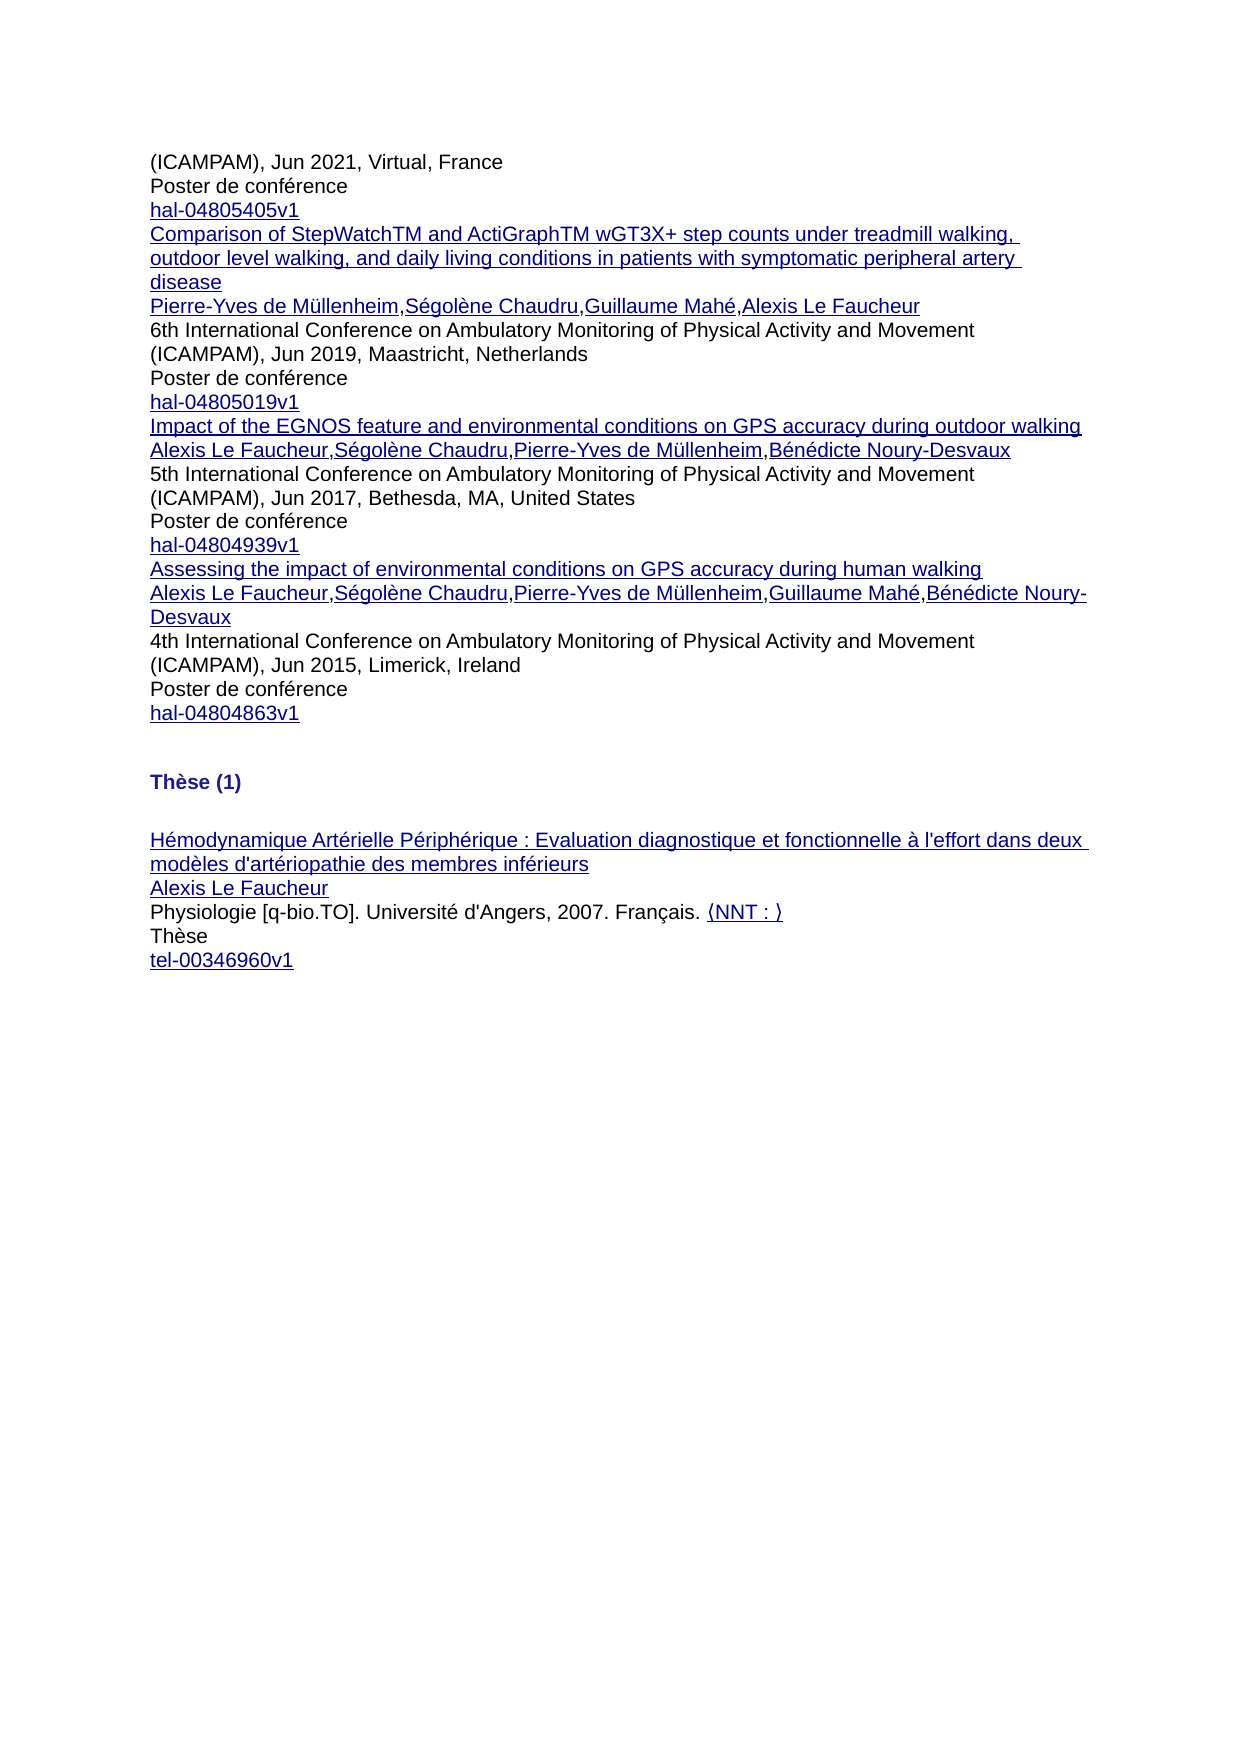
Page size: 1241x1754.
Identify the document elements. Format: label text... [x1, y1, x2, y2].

table_cell Impact of the EGNOS feature and environmental conditions on GPS accuracy during outdoor walking Alexis Le Faucheur,Ségolène Chaudru,Pierre-Yves de Müllenheim,Bénédicte Noury-Desvaux 5th International Conference on Ambulatory Monitoring of Physical Activity and Movement (ICAMPAM), Jun 2017, Bethesda, MA, United States Poster de conférence hal-04804939v1 [150, 414, 1090, 557]
subtitle Thèse (1) [150, 770, 1090, 794]
table_header (ICAMPAM), Jun 2021, Virtual, France Poster de conférence hal-04805405v1 [150, 150, 1090, 222]
table_cell Comparison of StepWatchTM and ActiGraphTM wGT3X+ step counts under treadmill walking, outdoor level walking, and daily living conditions in patients with symptomatic peripheral artery disease Pierre-Yves de Müllenheim,Ségolène Chaudru,Guillaume Mahé,Alexis Le Faucheur 6th International Conference on Ambulatory Monitoring of Physical Activity and Movement (ICAMPAM), Jun 2019, Maastricht, Netherlands Poster de conférence hal-04805019v1 [150, 222, 1090, 413]
table_header Hémodynamique Artérielle Périphérique : Evaluation diagnostique et fonctionnelle à l'effort dans deux modèles d'artériopathie des membres inférieurs Alexis Le Faucheur Physiologie [q-bio.TO]. Université d'Angers, 2007. Français. ⟨NNT : ⟩ Thèse tel-00346960v1 [150, 828, 1090, 972]
table_cell Assessing the impact of environmental conditions on GPS accuracy during human walking Alexis Le Faucheur,Ségolène Chaudru,Pierre-Yves de Müllenheim,Guillaume Mahé,Bénédicte Noury-Desvaux 4th International Conference on Ambulatory Monitoring of Physical Activity and Movement (ICAMPAM), Jun 2015, Limerick, Ireland Poster de conférence hal-04804863v1 [150, 557, 1090, 725]
